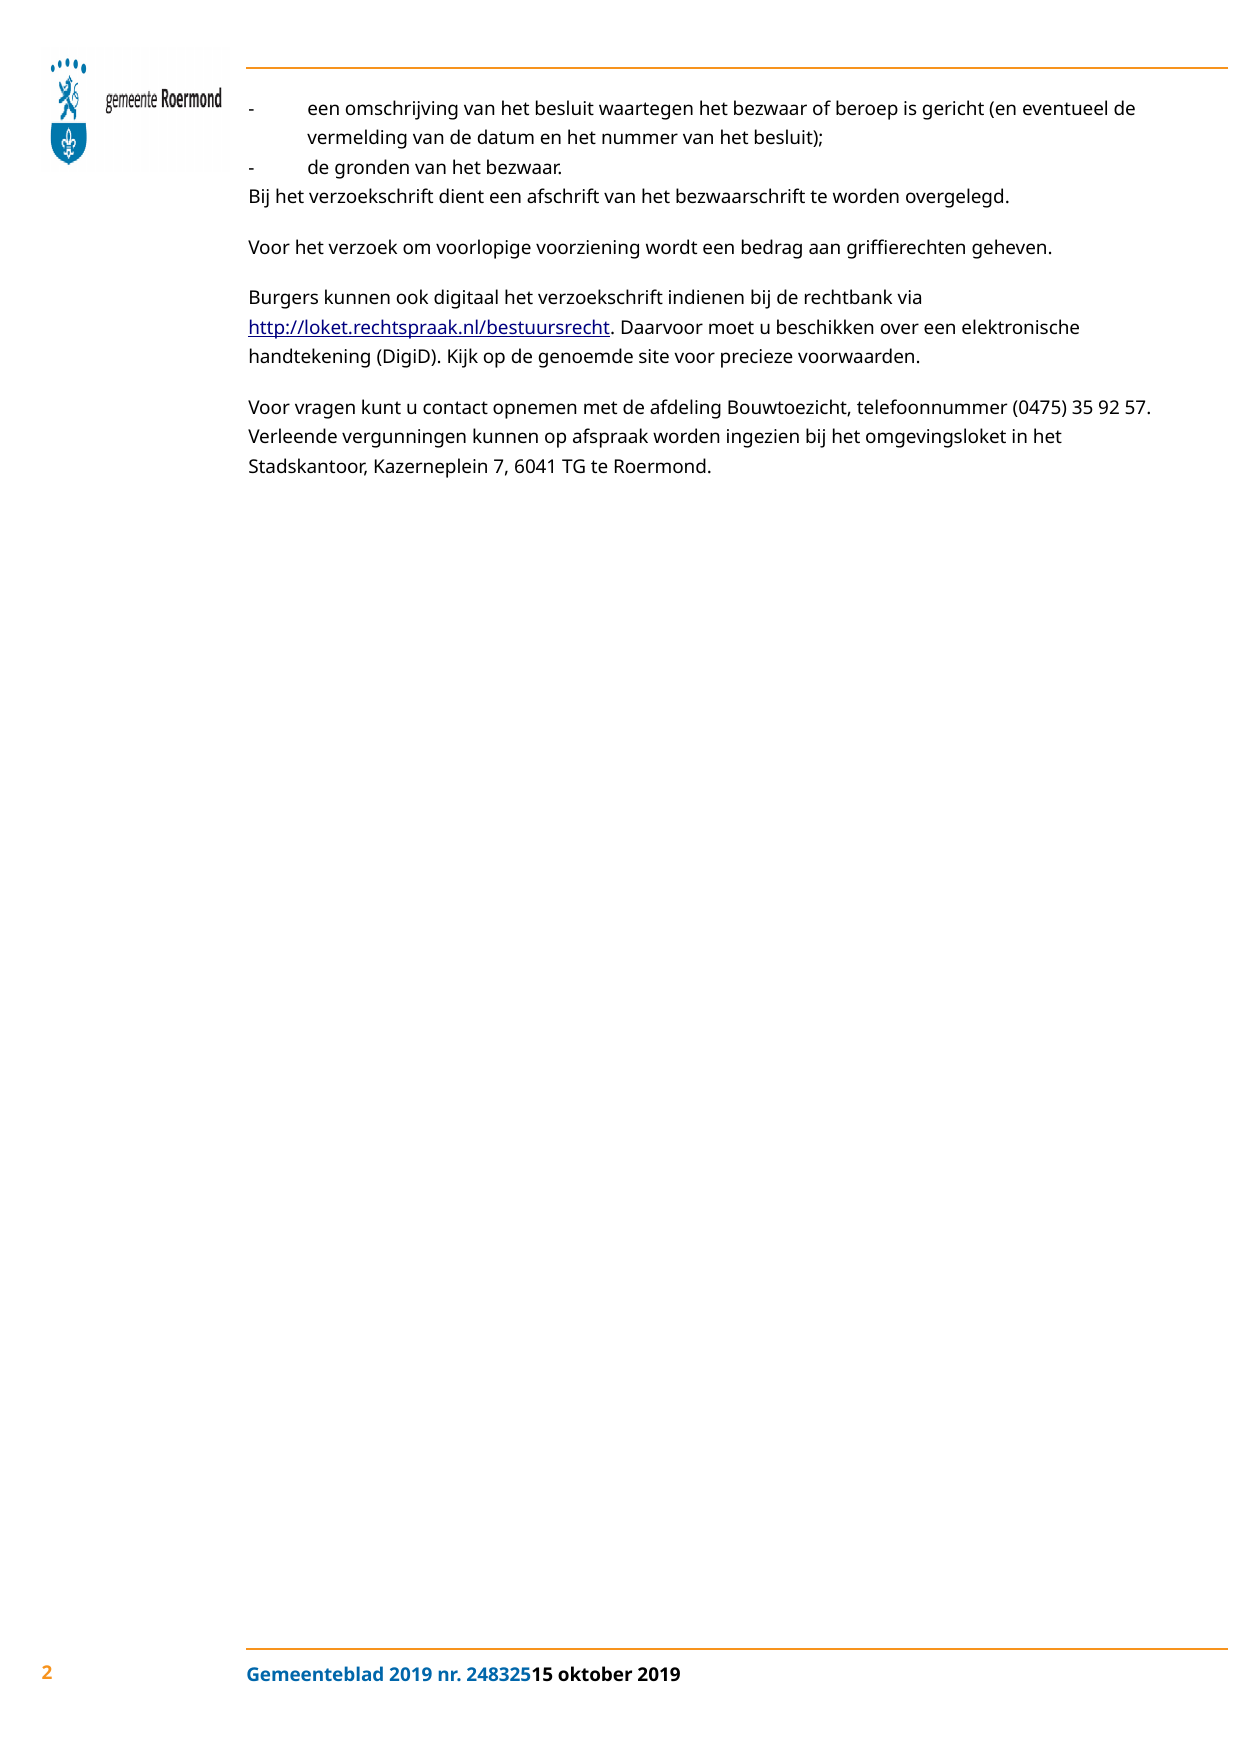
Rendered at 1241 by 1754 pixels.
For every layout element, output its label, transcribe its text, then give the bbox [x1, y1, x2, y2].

text Voor het verzoek om voorlopige voorziening wordt een bedrag aan griffierechten geheven. [248, 234, 1152, 260]
picture [41, 47, 231, 172]
list een omschrijving van het besluit waartegen het bezwaar of beroep is gericht (en eventueel de vermelding van de datum en het nummer van het besluit); [248, 95, 1152, 150]
text Voor vragen kunt u contact opnemen met de afdeling Bouwtoezicht, telefoonnummer (0475) 35 92 57. Verleende vergunningen kunnen op afspraak worden ingezien bij het omgevingsloket in het Stadskantoor, Kazerneplein 7, 6041 TG te Roermond. [248, 394, 1152, 479]
text Burgers kunnen ook digitaal het verzoekschrift indienen bij de rechtbank via http://loket.rechtspraak.nl/bestuursrecht. Daarvoor moet u beschikken over een elektronische handtekening (DigiD). Kijk op de genoemde site voor precieze voorwaarden. [248, 284, 1152, 369]
text Bij het verzoekschrift dient een afschrift van het bezwaarschrift te worden overgelegd. [248, 183, 1152, 209]
list de gronden van het bezwaar. [248, 154, 1152, 180]
